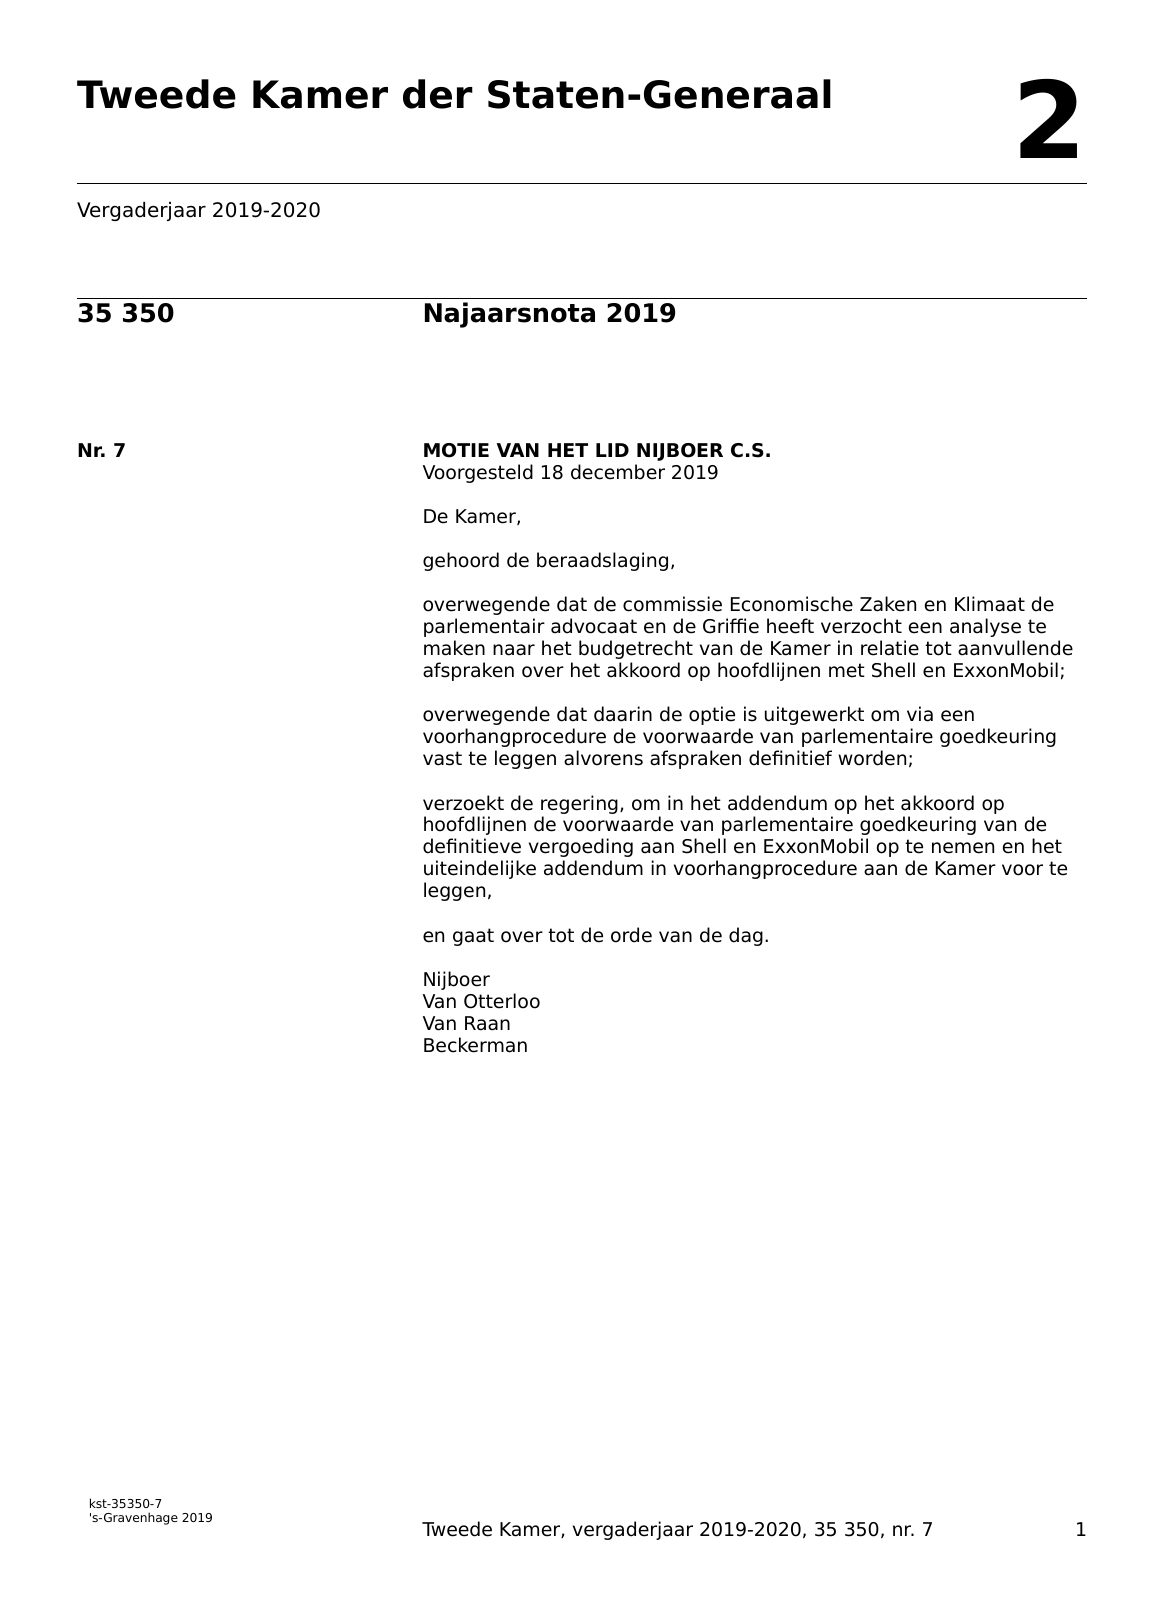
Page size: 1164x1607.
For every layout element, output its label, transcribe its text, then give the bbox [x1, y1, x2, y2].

text Nijboer [422, 969, 1087, 991]
text overwegende dat de commissie Economische Zaken en Klimaat de parlementair advocaat en de Griffie heeft verzocht een analyse te maken naar het budgetrecht van de Kamer in relatie tot aanvullende afspraken over het akkoord op hoofdlijnen met Shell en ExxonMobil; [422, 594, 1087, 682]
text en gaat over tot de orde van de dag. [422, 924, 1087, 946]
text Van Raan [422, 1013, 1087, 1034]
table_header Tweede Kamer der Staten-Generaal [77, 59, 886, 183]
text De Kamer, [422, 506, 1087, 528]
text Voorgesteld 18 december 2019 [422, 462, 1087, 484]
text kst-35350-7 [88, 1497, 323, 1511]
text 's-Gravenhage 2019 [88, 1511, 323, 1525]
text Van Otterloo [422, 991, 1087, 1013]
subtitle 35 350 Najaarsnota 2019 [77, 299, 1087, 329]
subtitle Nr. 7 MOTIE VAN HET LID NIJBOER C.S. [77, 440, 1087, 462]
text overwegende dat daarin de optie is uitgewerkt om via een voorhangprocedure de voorwaarde van parlementaire goedkeuring vast te leggen alvorens afspraken definitief worden; [422, 704, 1087, 770]
text Beckerman [422, 1034, 1087, 1057]
table_cell Vergaderjaar 2019-2020 [77, 184, 1087, 298]
text verzoekt de regering, om in het addendum op het akkoord op hoofdlijnen de voorwaarde van parlementaire goedkeuring van de definitieve vergoeding aan Shell en ExxonMobil op te nemen en het uiteindelijke addendum in voorhangprocedure aan de Kamer voor te leggen, [422, 792, 1087, 902]
text gehoord de beraadslaging, [422, 550, 1087, 572]
table_header 2 [886, 59, 1087, 183]
